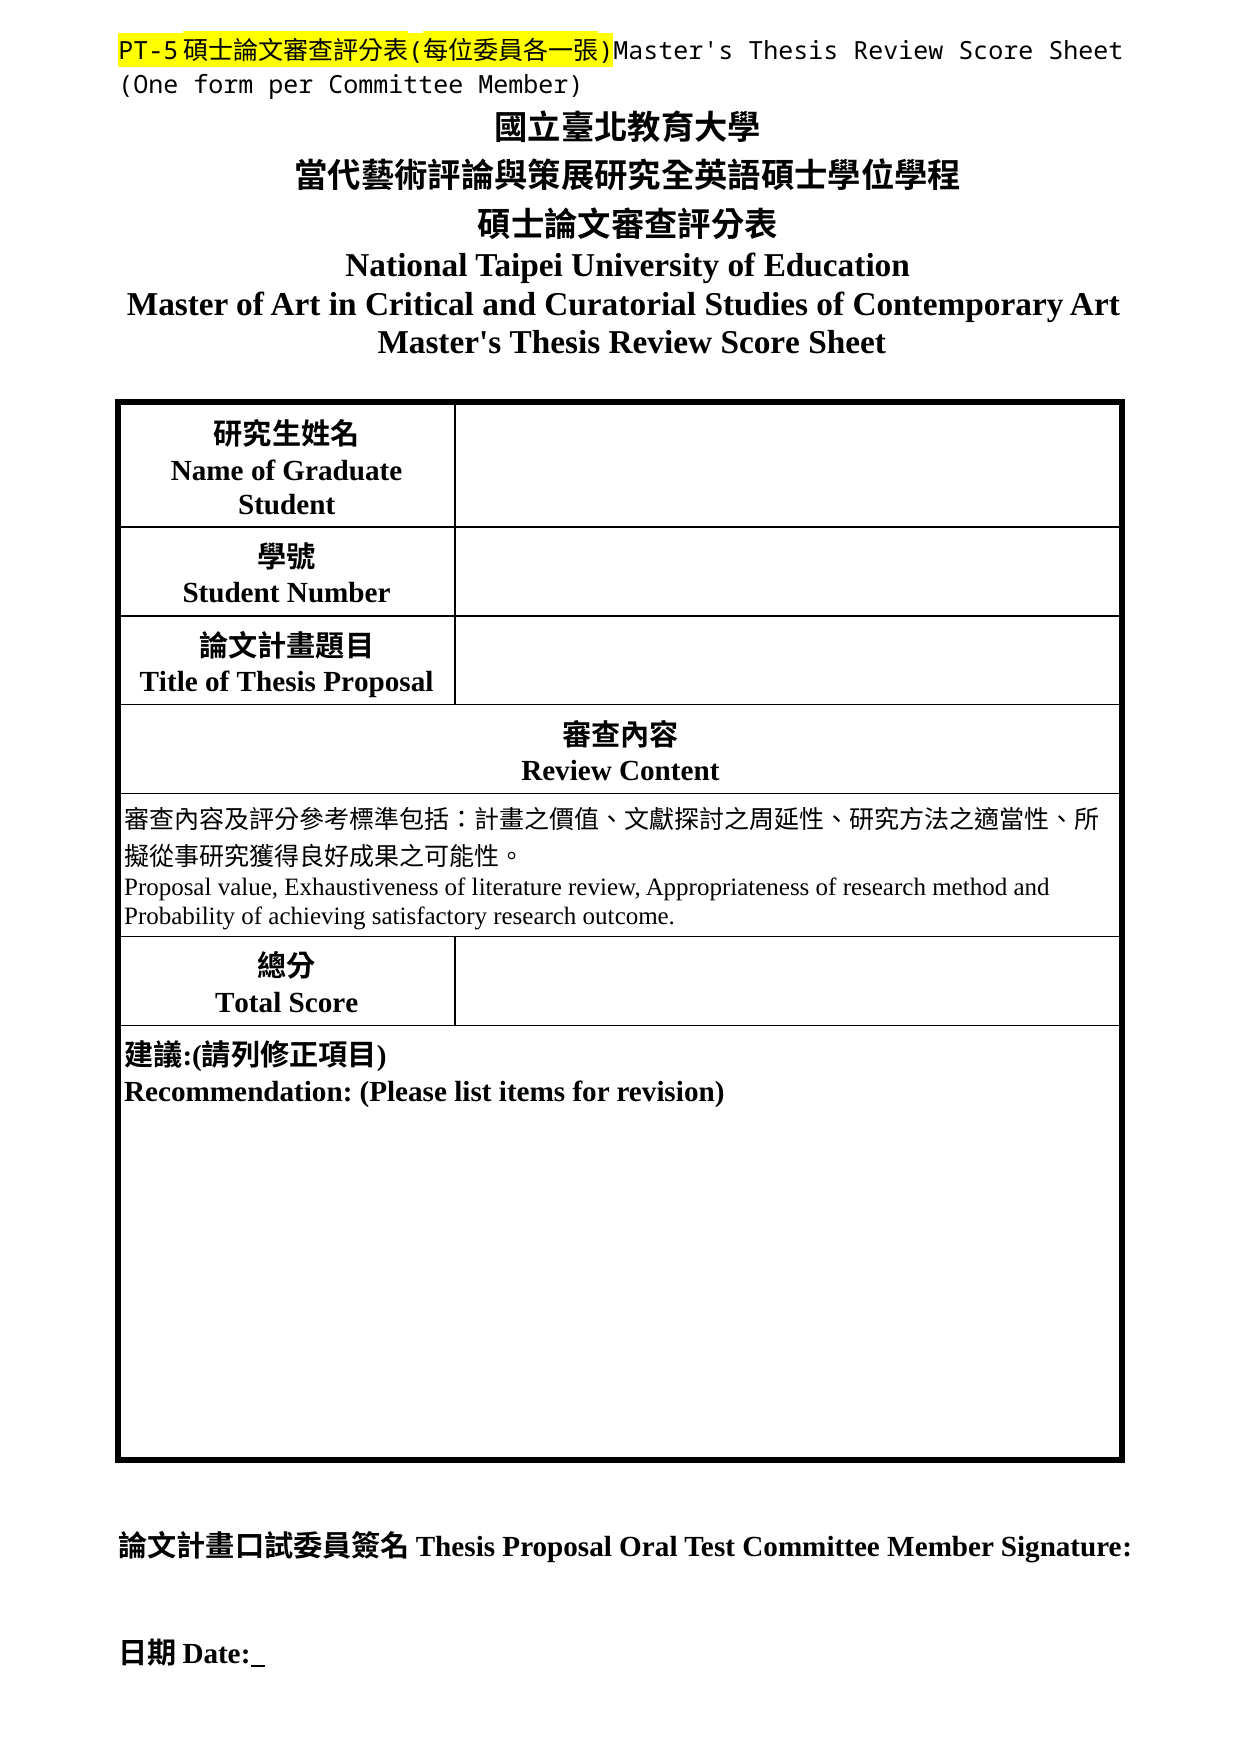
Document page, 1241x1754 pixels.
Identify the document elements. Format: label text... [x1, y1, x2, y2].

table_cell 總分 Total Score [121, 937, 454, 1024]
table_header 研究生姓名 Name of Graduate Student [121, 405, 454, 526]
text 碩士論文審查評分表 [118, 197, 1137, 246]
table_cell 審查內容及評分參考標準包括：計畫之價值、文獻探討之周延性、研究方法之適當性、所擬從事研究獲得良好成果之可能性。 Proposal value, Exhaustiveness of literature review, Appropriateness of research method and Probability of achieving satisfactory research outcome. [121, 794, 1119, 936]
text National Taipei University of Education [118, 246, 1137, 284]
table_cell 學號 Student Number [121, 528, 454, 615]
text 日期Date: [118, 1630, 1137, 1672]
table_cell 審查內容 Review Content [121, 705, 1119, 793]
table_cell [456, 528, 1119, 615]
table_header [456, 405, 1119, 526]
table_cell [456, 617, 1119, 704]
text 當代藝術評論與策展研究全英語碩士學位學程 [118, 149, 1137, 197]
table_cell 建議:(請列修正項目) Recommendation: (Please list items for revision) [121, 1026, 1119, 1457]
table_cell 論文計畫題目 Title of Thesis Proposal [121, 617, 454, 704]
text 國立臺北教育大學 [118, 101, 1137, 149]
text Master of Art in Critical and Curatorial Studies of Contemporary Art [118, 284, 1137, 322]
table_cell [456, 937, 1119, 1024]
text Master's Thesis Review Score Sheet [118, 322, 1137, 361]
text 論文計畫口試委員簽名Thesis Proposal Oral Test Committee Member Signature: [118, 1523, 1137, 1564]
